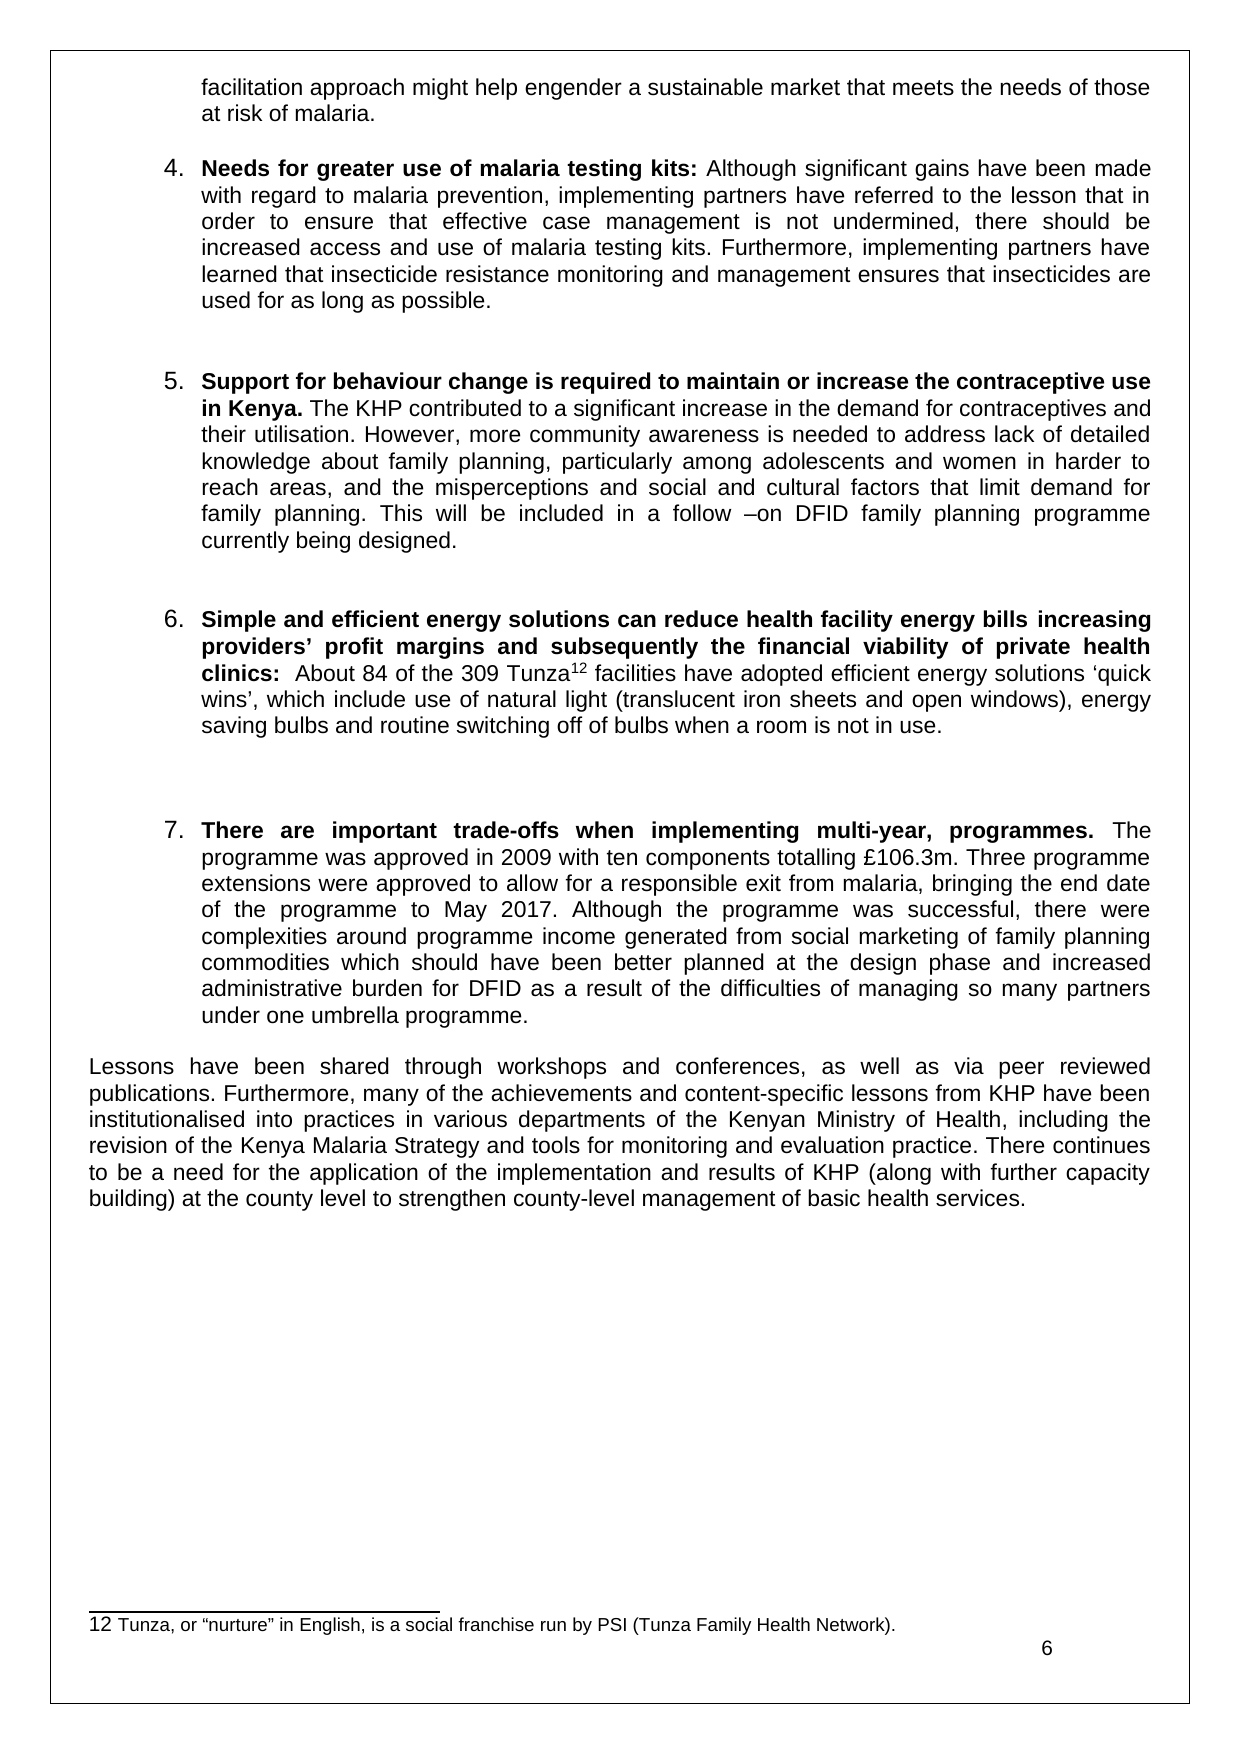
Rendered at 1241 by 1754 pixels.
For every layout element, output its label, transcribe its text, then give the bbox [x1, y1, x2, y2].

list Support for behaviour change is required to maintain or increase the contraceptive use in Kenya. The KHP contributed to a significant increase in the demand for contraceptives and their utilisation. However, more community awareness is needed to address lack of detailed knowledge about family planning, particularly among adolescents and women in harder to reach areas, and the misperceptions and social and cultural factors that limit demand for family planning. This will be included in a follow –on DFID family planning programme currently being designed. [164, 366, 1152, 553]
list Tunza, or “nurture” in English, is a social franchise run by PSI (Tunza Family Health Network). [89, 1612, 1152, 1636]
list Simple and efficient energy solutions can reduce health facility energy bills increasing providers’ profit margins and subsequently the financial viability of private health clinics: About 84 of the 309 Tunza facilities have adopted efficient energy solutions ‘quick wins’, which include use of natural light (translucent iron sheets and open windows), energy saving bulbs and routine switching off of bulbs when a room is not in use. [164, 604, 1152, 738]
list facilitation approach might help engender a sustainable market that meets the needs of those at risk of malaria. [164, 74, 1152, 127]
list Needs for greater use of malaria testing kits: Although significant gains have been made with regard to malaria prevention, implementing partners have referred to the lesson that in order to ensure that effective case management is not undermined, there should be increased access and use of malaria testing kits. Furthermore, implementing partners have learned that insecticide resistance monitoring and management ensures that insecticides are used for as long as possible. [164, 153, 1152, 313]
text Lessons have been shared through workshops and conferences, as well as via peer reviewed publications. Furthermore, many of the achievements and content-specific lessons from KHP have been institutionalised into practices in various departments of the Kenyan Ministry of Health, including the revision of the Kenya Malaria Strategy and tools for monitoring and evaluation practice. There continues to be a need for the application of the implementation and results of KHP (along with further capacity building) at the county level to strengthen county-level management of basic health services. [89, 1053, 1152, 1211]
list There are important trade-offs when implementing multi-year, programmes. The programme was approved in 2009 with ten components totalling £106.3m. Three programme extensions were approved to allow for a responsible exit from malaria, bringing the end date of the programme to May 2017. Although the programme was successful, there were complexities around programme income generated from social marketing of family planning commodities which should have been better planned at the design phase and increased administrative burden for DFID as a result of the difficulties of managing so many partners under one umbrella programme. [164, 815, 1152, 1028]
